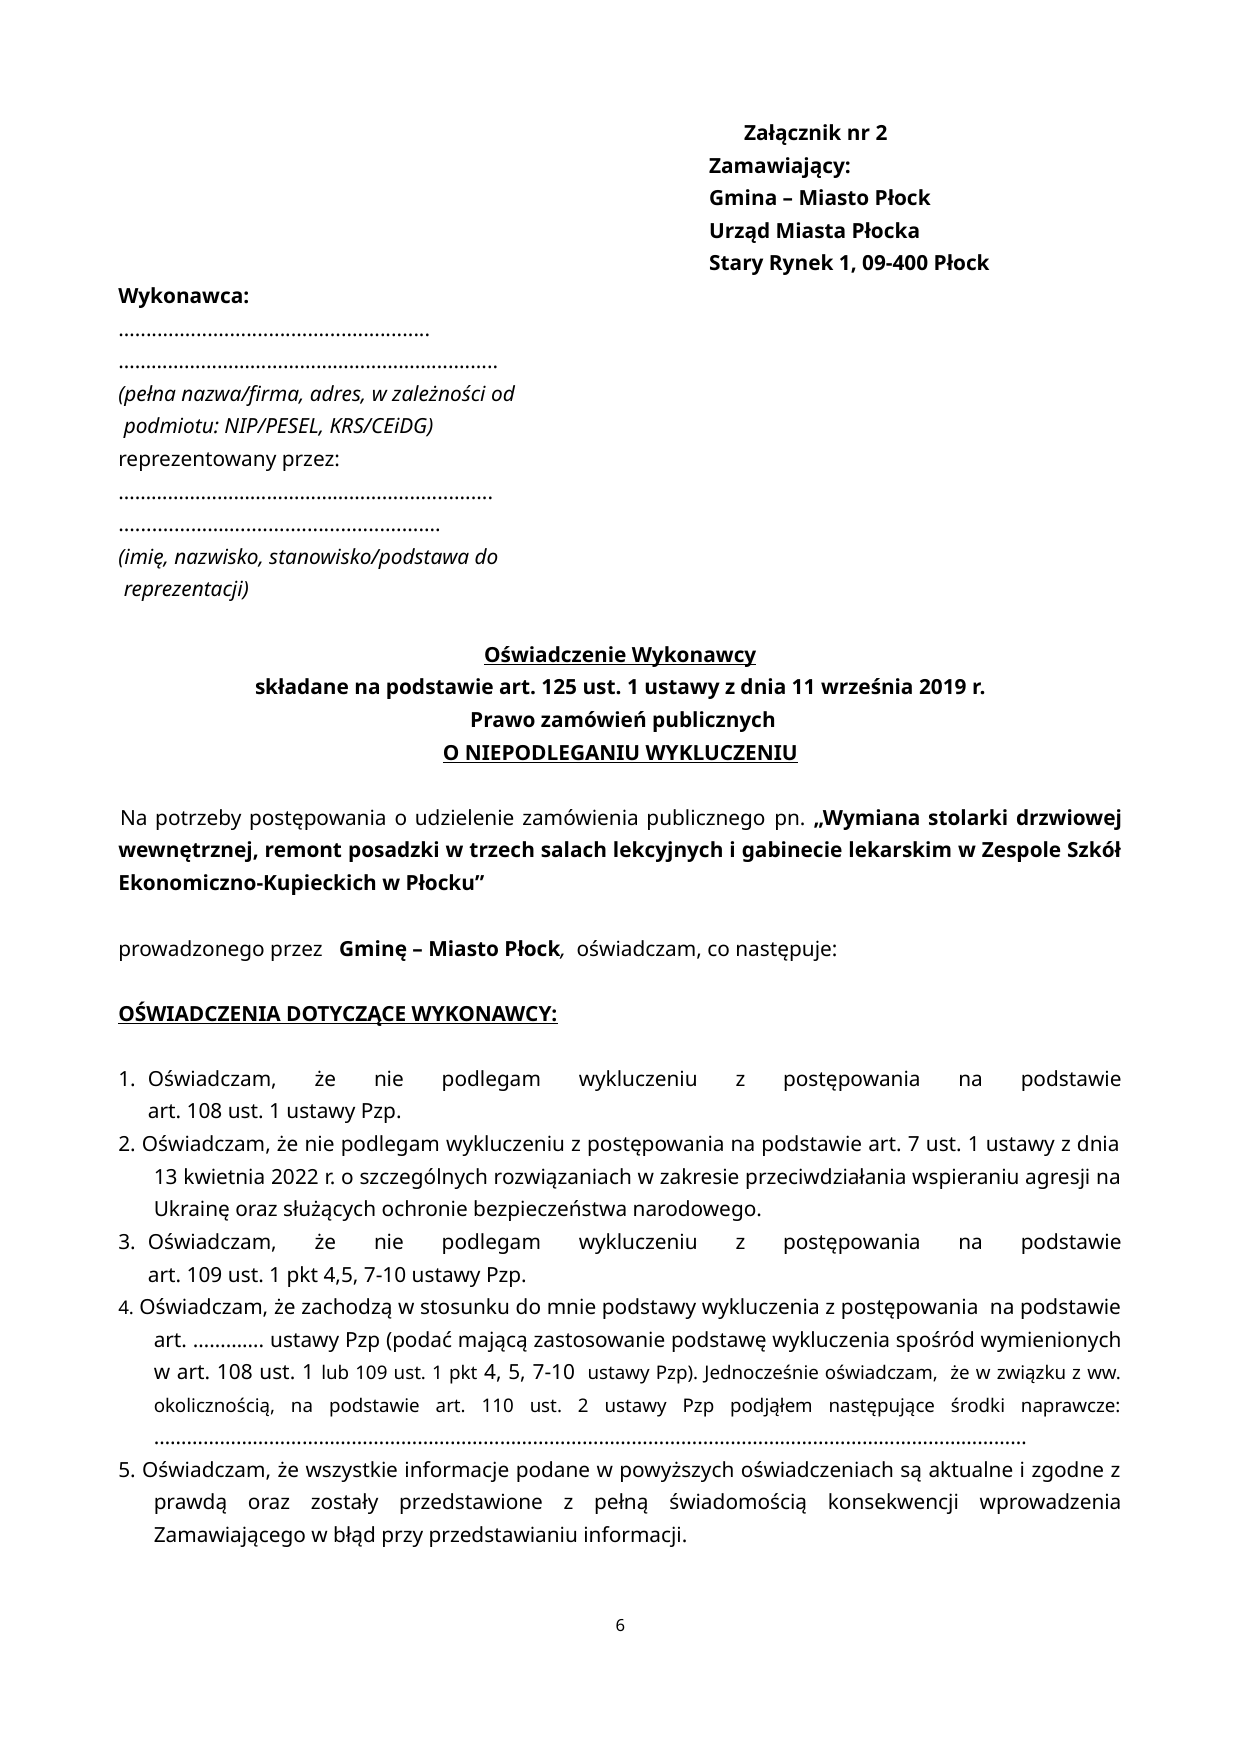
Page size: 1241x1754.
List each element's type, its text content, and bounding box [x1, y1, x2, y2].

text Na potrzeby postępowania o udzielenie zamówienia publicznego pn. „Wymiana stolarki drzwiowej wewnętrznej, remont posadzki w trzech salach lekcyjnych i gabinecie lekarskim w Zespole Szkół Ekonomiczno-Kupieckich w Płocku” [118, 803, 1122, 896]
text 5. Oświadczam, że wszystkie informacje podane w powyższych oświadczeniach są aktualne i zgodne z prawdą oraz zostały przedstawione z pełną świadomością konsekwencji wprowadzenia Zamawiającego w błąd przy przedstawianiu informacji. [118, 1455, 1122, 1548]
text .............……….................................... [118, 509, 1122, 538]
text 2. Oświadczam, że nie podlegam wykluczeniu z postępowania na podstawie art. 7 ust. 1 ustawy z dnia 13 kwietnia 2022 r. o szczególnych rozwiązaniach w zakresie przeciwdziałania wspieraniu agresji na Ukrainę oraz służących ochronie bezpieczeństwa narodowego. [118, 1129, 1122, 1223]
text Stary Rynek 1, 09-400 Płock [118, 248, 1122, 277]
text (pełna nazwa/firma, adres, w zależności od [118, 379, 1122, 407]
text Urząd Miasta Płocka [118, 216, 1122, 244]
text Gmina – Miasto Płock [118, 183, 1122, 212]
text reprezentacji) [118, 574, 1122, 603]
text Zamawiający: [118, 151, 1122, 179]
text Oświadczenie Wykonawcy [118, 640, 1122, 668]
text ……………………………………………................. [118, 477, 1122, 505]
text Załącznik nr 2 [118, 118, 1122, 147]
text 3. Oświadczam, że nie podlegam wykluczeniu z postępowania na podstawie art. 109 ust. 1 pkt 4,5, 7-10 ustawy Pzp. [118, 1227, 1122, 1288]
text reprezentowany przez: [118, 444, 1122, 473]
text składane na podstawie art. 125 ust. 1 ustawy z dnia 11 września 2019 r. [118, 672, 1122, 701]
text …..................................................... [118, 314, 1122, 342]
text …………………………………………………............ [118, 346, 1122, 375]
text 4. Oświadczam, że zachodzą w stosunku do mnie podstawy wykluczenia z postępowania na podstawie art. …………. ustawy Pzp (podać mającą zastosowanie podstawę wykluczenia spośród wymienionych w art. 108 ust. 1 lub 109 ust. 1 pkt 4, 5, 7-10 ustawy Pzp). Jednocześnie oświadczam, że w związku z ww. okolicznością, na podstawie art. 110 ust. 2 ustawy Pzp podjąłem następujące środki naprawcze: …………………………………………………………………………………………………………………………………………… [118, 1292, 1122, 1451]
text (imię, nazwisko, stanowisko/podstawa do [118, 542, 1122, 570]
text Wykonawca: [118, 281, 1122, 309]
text O NIEPODLEGANIU WYKLUCZENIU [118, 738, 1122, 766]
text prowadzonego przez Gminę – Miasto Płock, oświadczam, co następuje: [118, 934, 1122, 962]
text podmiotu: NIP/PESEL, KRS/CEiDG) [118, 412, 1122, 440]
text OŚWIADCZENIA DOTYCZĄCE WYKONAWCY: [118, 999, 1122, 1027]
text Prawo zamówień publicznych [118, 705, 1122, 733]
text 1. Oświadczam, że nie podlegam wykluczeniu z postępowania na podstawie art. 108 ust. 1 ustawy Pzp. [118, 1064, 1122, 1125]
